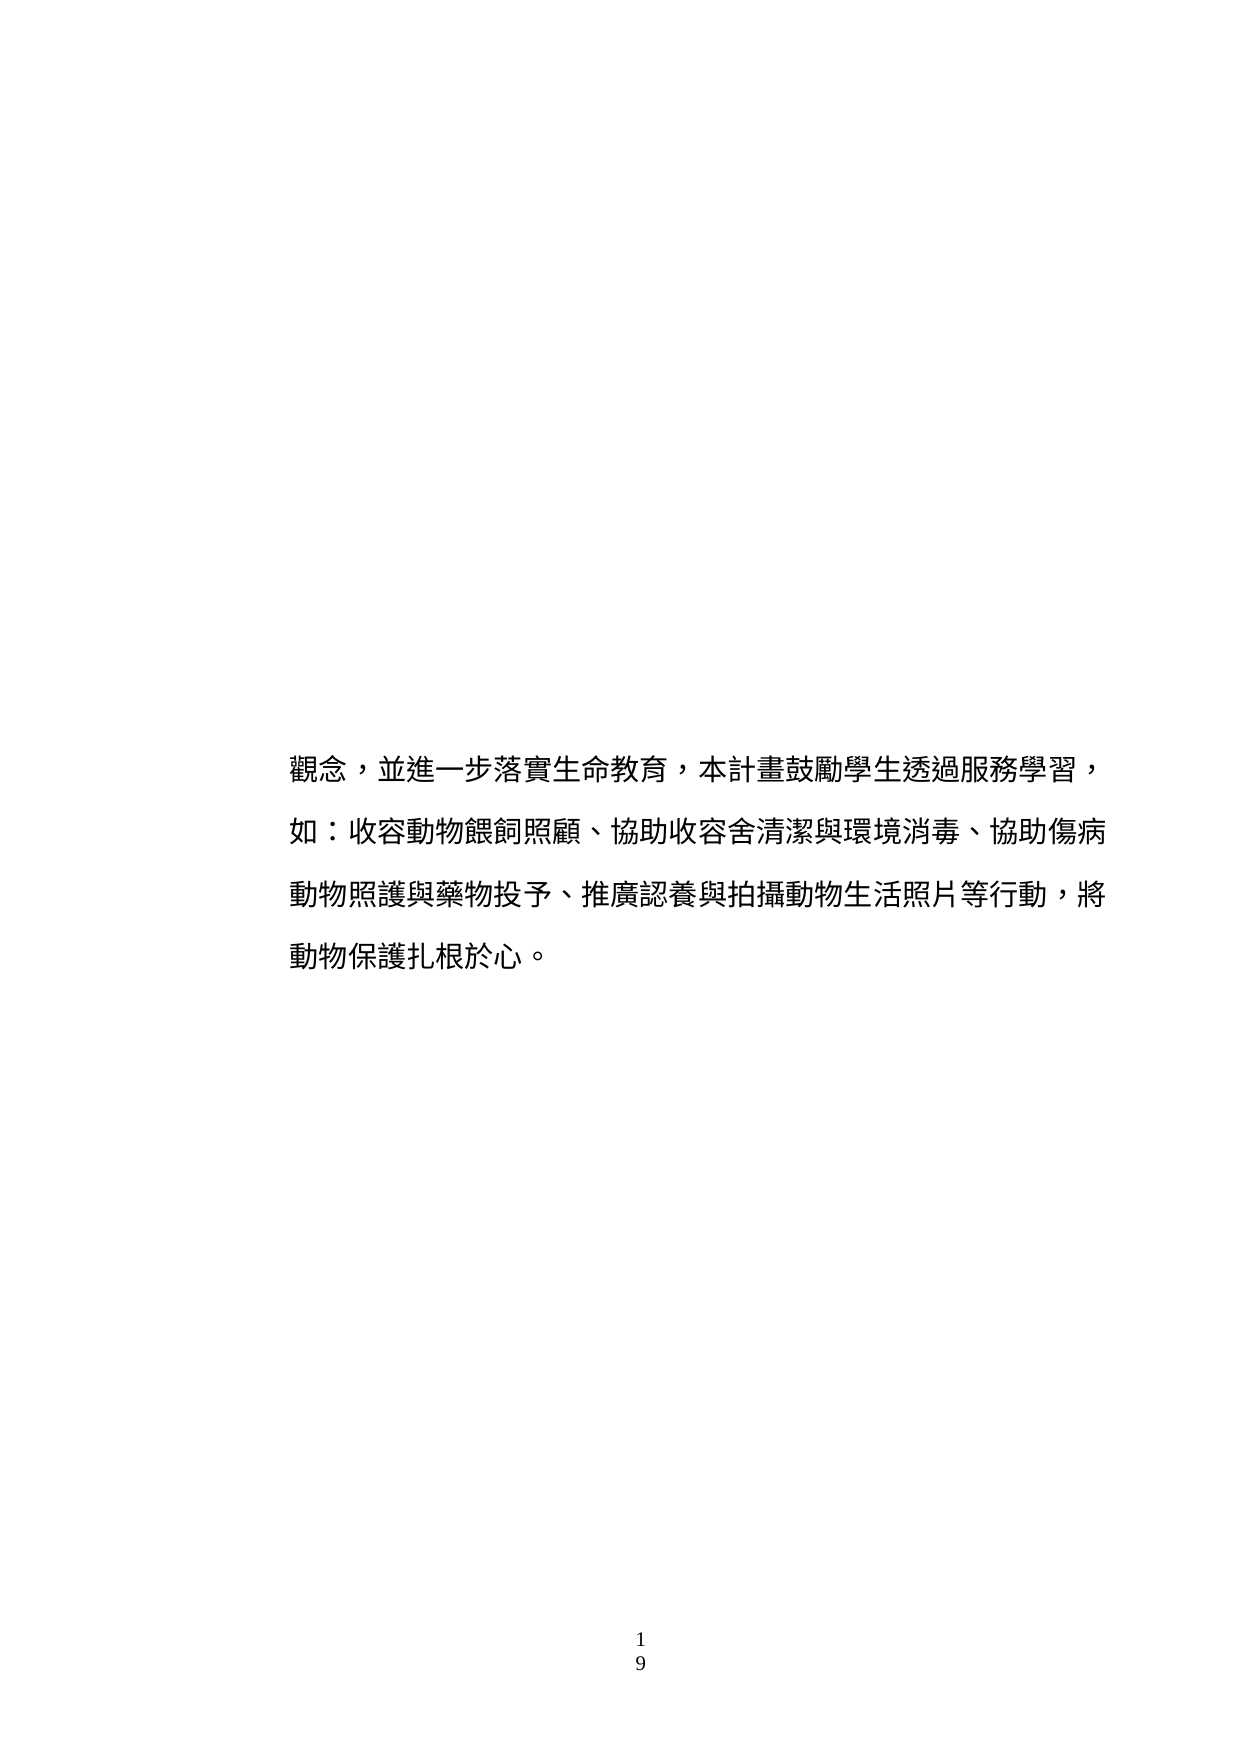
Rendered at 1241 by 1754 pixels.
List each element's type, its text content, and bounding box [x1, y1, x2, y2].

list 觀念，並進一步落實生命教育，本計畫鼓勵學生透過服務學習，如：收容動物餵飼照顧、協助收容舍清潔與環境消毒、協助傷病動物照護與藥物投予、推廣認養與拍攝動物生活照片等行動，將動物保護扎根於心。 [224, 726, 1107, 976]
